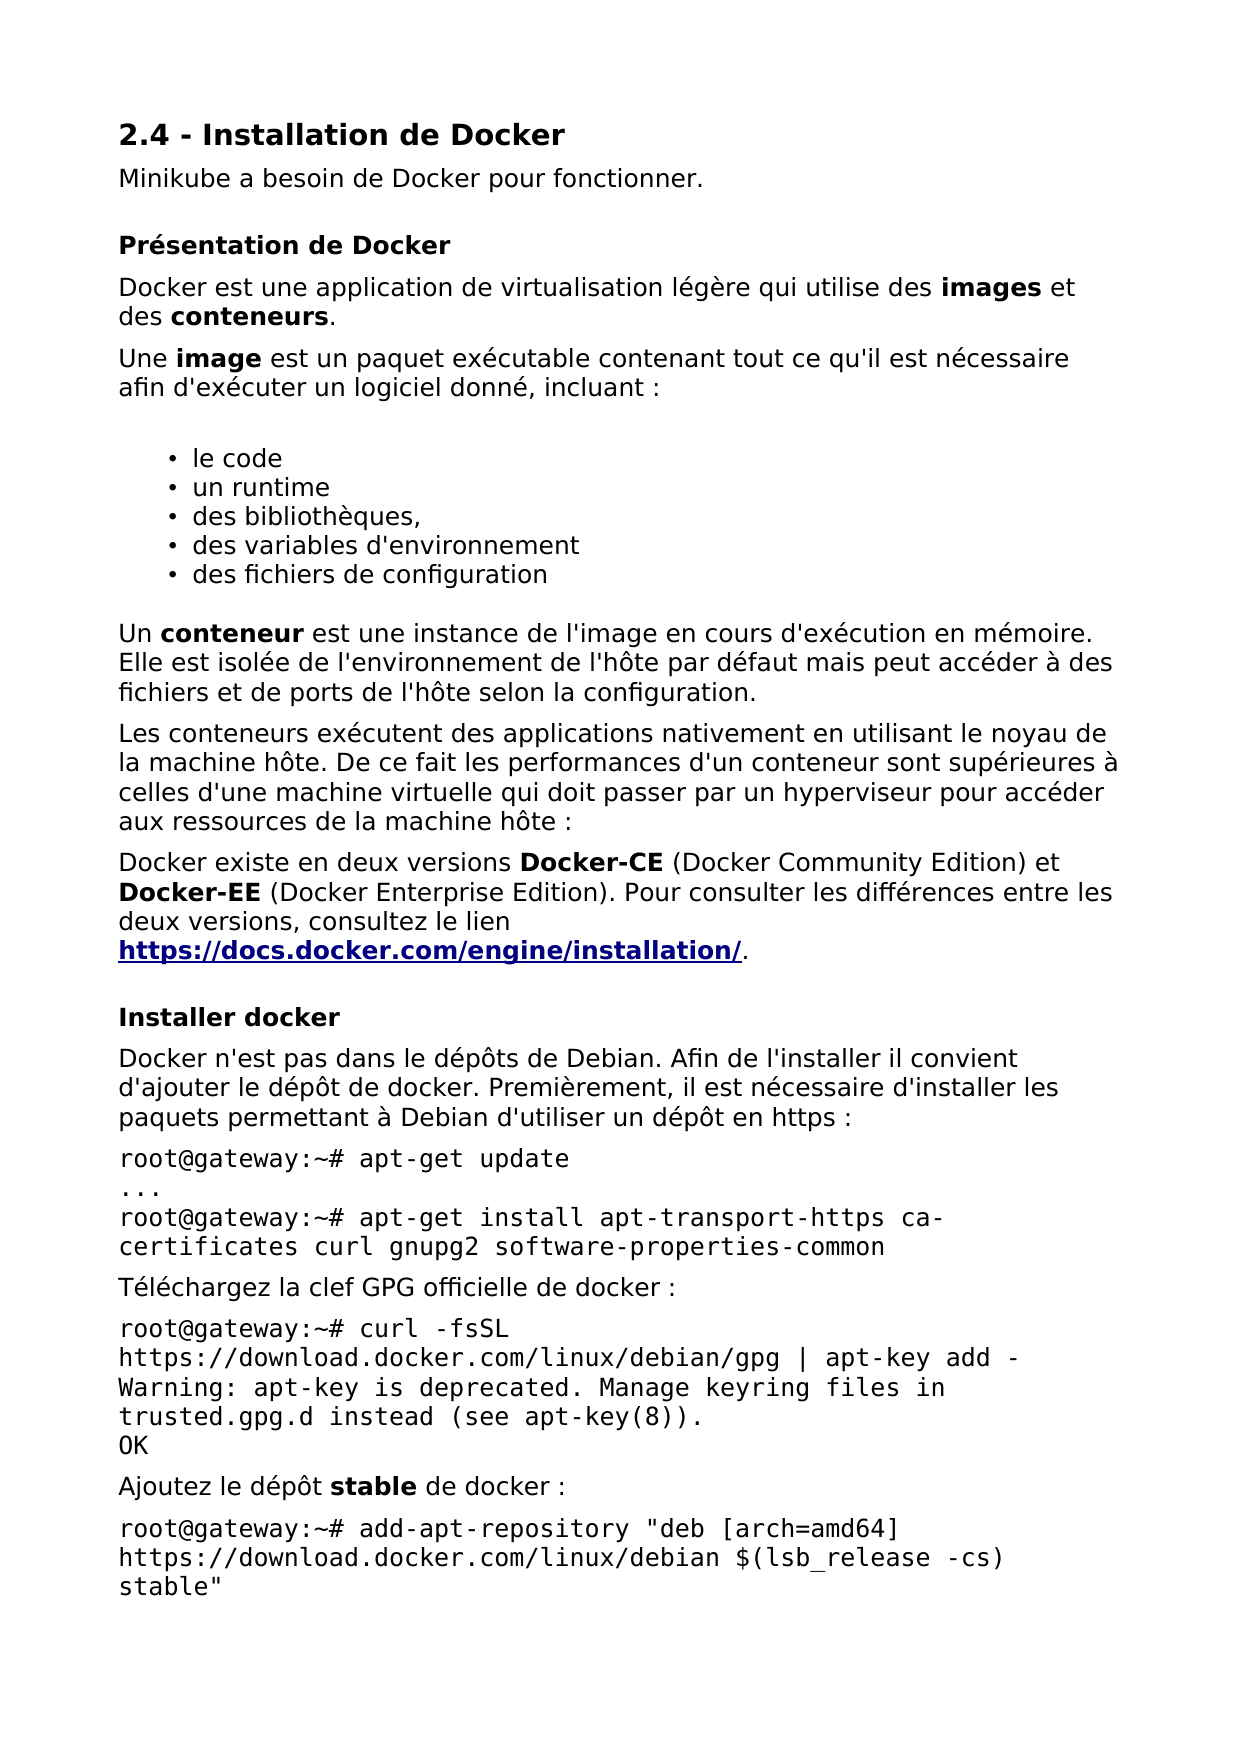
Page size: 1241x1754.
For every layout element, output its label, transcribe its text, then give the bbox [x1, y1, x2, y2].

list le code [177, 444, 1122, 473]
text Docker est une application de virtualisation légère qui utilise des images et des conteneurs. [118, 273, 1122, 331]
text Les conteneurs exécutent des applications nativement en utilisant le noyau de la machine hôte. De ce fait les performances d'un conteneur sont supérieures à celles d'une machine virtuelle qui doit passer par un hyperviseur pour accéder aux ressources de la machine hôte : [118, 719, 1122, 836]
list des bibliothèques, [177, 502, 1122, 532]
list des fichiers de configuration [177, 561, 1122, 590]
text Docker n'est pas dans le dépôts de Debian. Afin de l'installer il convient d'ajouter le dépôt de docker. Premièrement, il est nécessaire d'installer les paquets permettant à Debian d'utiliser un dépôt en https : [118, 1044, 1122, 1132]
text root@gateway:~# apt-get update ... root@gateway:~# apt-get install apt-transport-https ca-certificates curl gnupg2 software-properties-common [118, 1144, 1122, 1261]
text root@gateway:~# curl -fsSL https://download.docker.com/linux/debian/gpg | apt-key add - Warning: apt-key is deprecated. Manage keyring files in trusted.gpg.d instead (see apt-key(8)). OK [118, 1314, 1122, 1460]
list des variables d'environnement [177, 532, 1122, 561]
text Un conteneur est une instance de l'image en cours d'exécution en mémoire. Elle est isolée de l'environnement de l'hôte par défaut mais peut accéder à des fichiers et de ports de l'hôte selon la configuration. [118, 619, 1122, 707]
subtitle Présentation de Docker [118, 231, 1122, 260]
text Une image est un paquet exécutable contenant tout ce qu'il est nécessaire afin d'exécuter un logiciel donné, incluant : [118, 344, 1122, 402]
subtitle 2.4 - Installation de Docker [118, 118, 1122, 152]
text root@gateway:~# add-apt-repository "deb [arch=amd64] https://download.docker.com/linux/debian $(lsb_release -cs) stable" [118, 1514, 1122, 1601]
subtitle Installer docker [118, 1003, 1122, 1032]
text Minikube a besoin de Docker pour fonctionner. [118, 164, 1122, 194]
text Téléchargez la clef GPG officielle de docker : [118, 1273, 1122, 1302]
text Docker existe en deux versions Docker-CE (Docker Community Edition) et Docker-EE (Docker Enterprise Edition). Pour consulter les différences entre les deux versions, consultez le lien https://docs.docker.com/engine/installation/. [118, 848, 1122, 965]
list un runtime [177, 473, 1122, 502]
text Ajoutez le dépôt stable de docker : [118, 1472, 1122, 1501]
